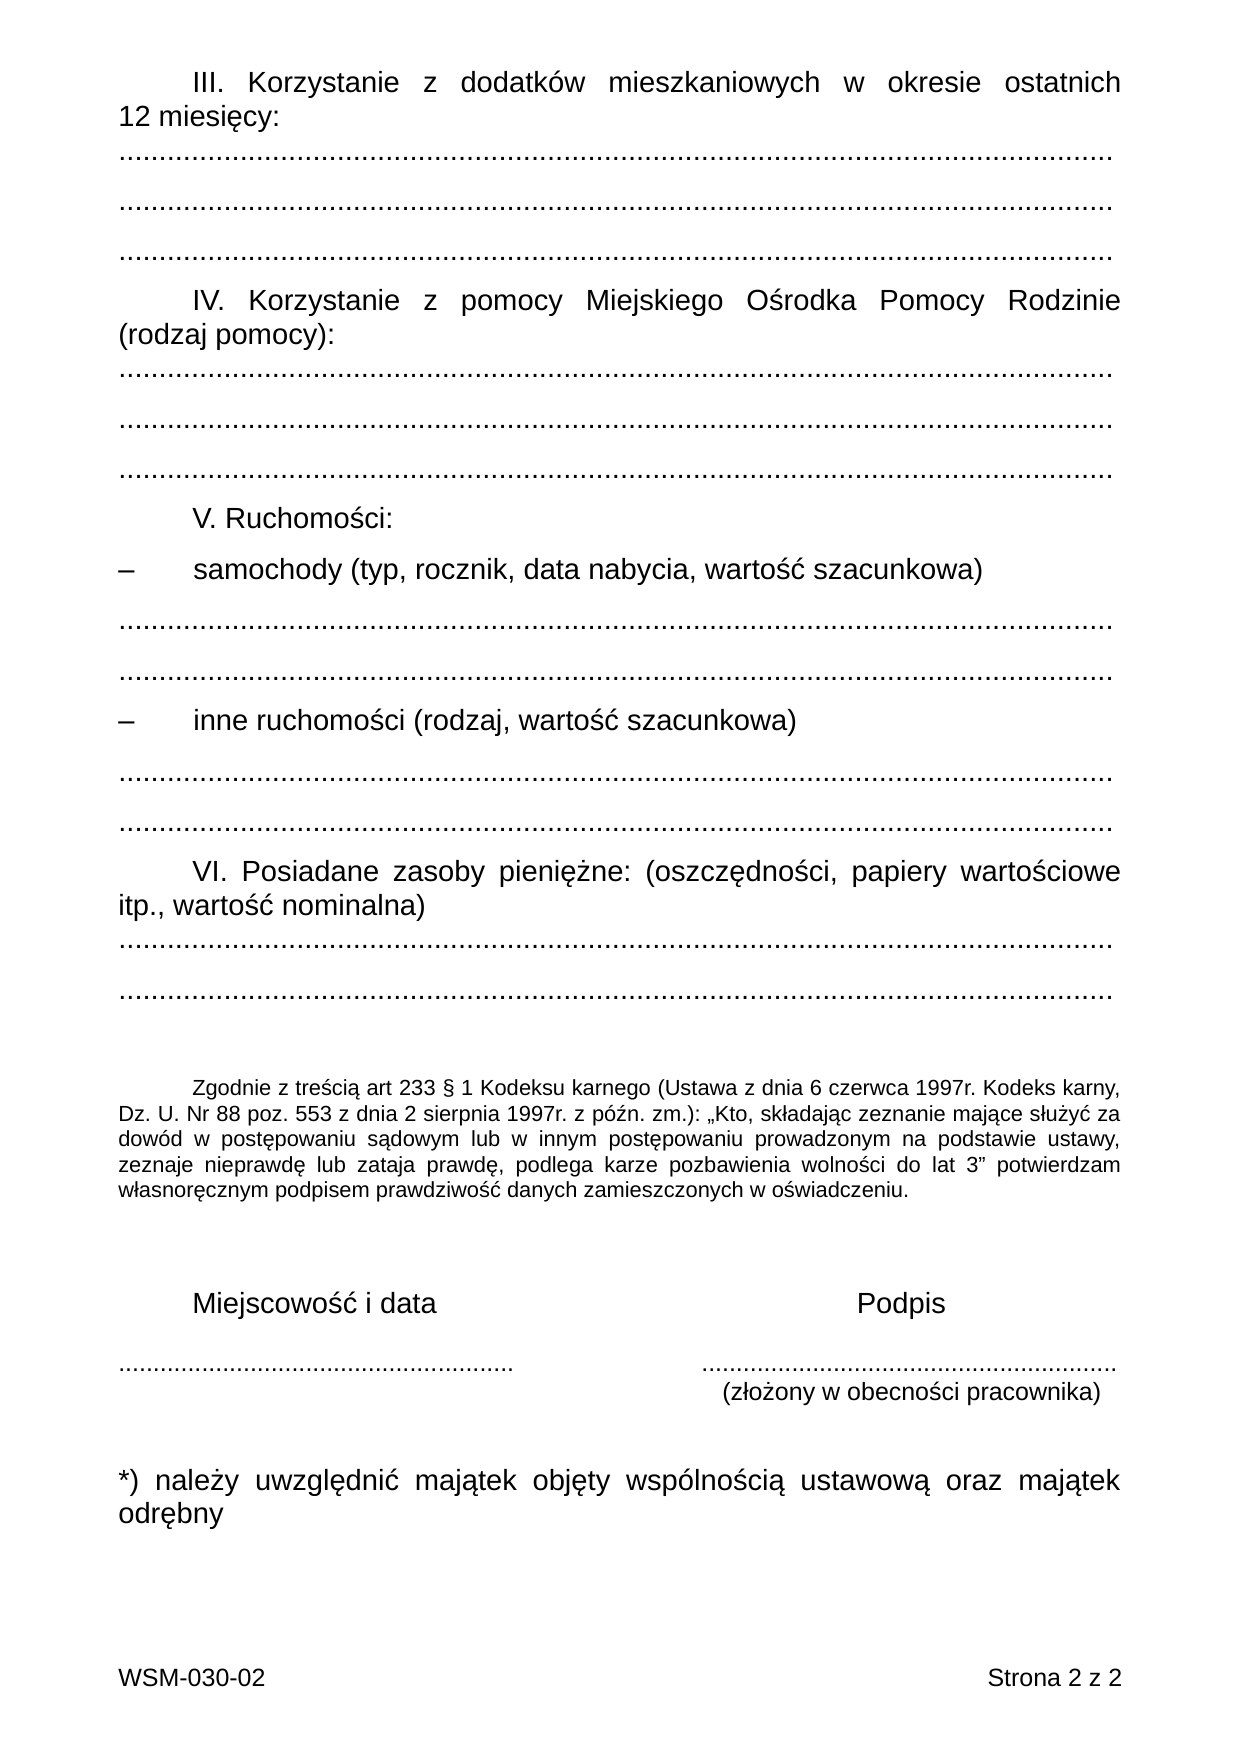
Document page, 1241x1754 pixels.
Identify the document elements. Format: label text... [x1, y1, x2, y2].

text *) należy uwzględnić majątek objęty wspólnością ustawową oraz majątek odrębny [118, 1463, 1122, 1530]
text V. Ruchomości: [118, 501, 1122, 535]
text Zgodnie z treścią art 233 § 1 Kodeksu karnego (Ustawa z dnia 6 czerwca 1997r. Kodeks karny, Dz. U. Nr 88 poz. 553 z dnia 2 sierpnia 1997r. z późn. zm.): „Kto, składając zeznanie mające służyć za dowód w postępowaniu sądowym lub w innym postępowaniu prowadzonym na podstawie ustawy, zeznaje nieprawdę lub zataja prawdę, podlega karze pozbawienia wolności do lat 3” potwierdzam własnoręcznym podpisem prawdziwość danych zamieszczonych w oświadczeniu. [118, 1072, 1122, 1202]
text III. Korzystanie z dodatków mieszkaniowych w okresie ostatnich 12 miesięcy: [118, 65, 1122, 132]
text ......................................................... ............................................................ [118, 1348, 1122, 1377]
text IV. Korzystanie z pomocy Miejskiego Ośrodka Pomocy Rodzinie (rodzaj pomocy): [118, 283, 1122, 351]
list samochody (typ, rocznik, data nabycia, wartość szacunkowa) [118, 552, 1122, 586]
list ...................................................................................................................................................................................................................................................... [118, 754, 1122, 837]
text Miejscowość i data Podpis [118, 1286, 1122, 1319]
text (złożony w obecności pracownika) [118, 1377, 1122, 1406]
list inne ruchomości (rodzaj, wartość szacunkowa) [118, 703, 1122, 737]
list ................................................................................................................................................................................................................................................................................................................................................................................. [118, 351, 1122, 485]
list ................................................................................................................................................................................................................................................................................................................................................................................. [118, 132, 1122, 267]
list ...................................................................................................................................................................................................................................................... [118, 602, 1122, 686]
text VI. Posiadane zasoby pieniężne: (oszczędności, papiery wartościowe itp., wartość nominalna) [118, 854, 1122, 921]
list ...................................................................................................................................................................................................................................................... [118, 921, 1122, 1005]
